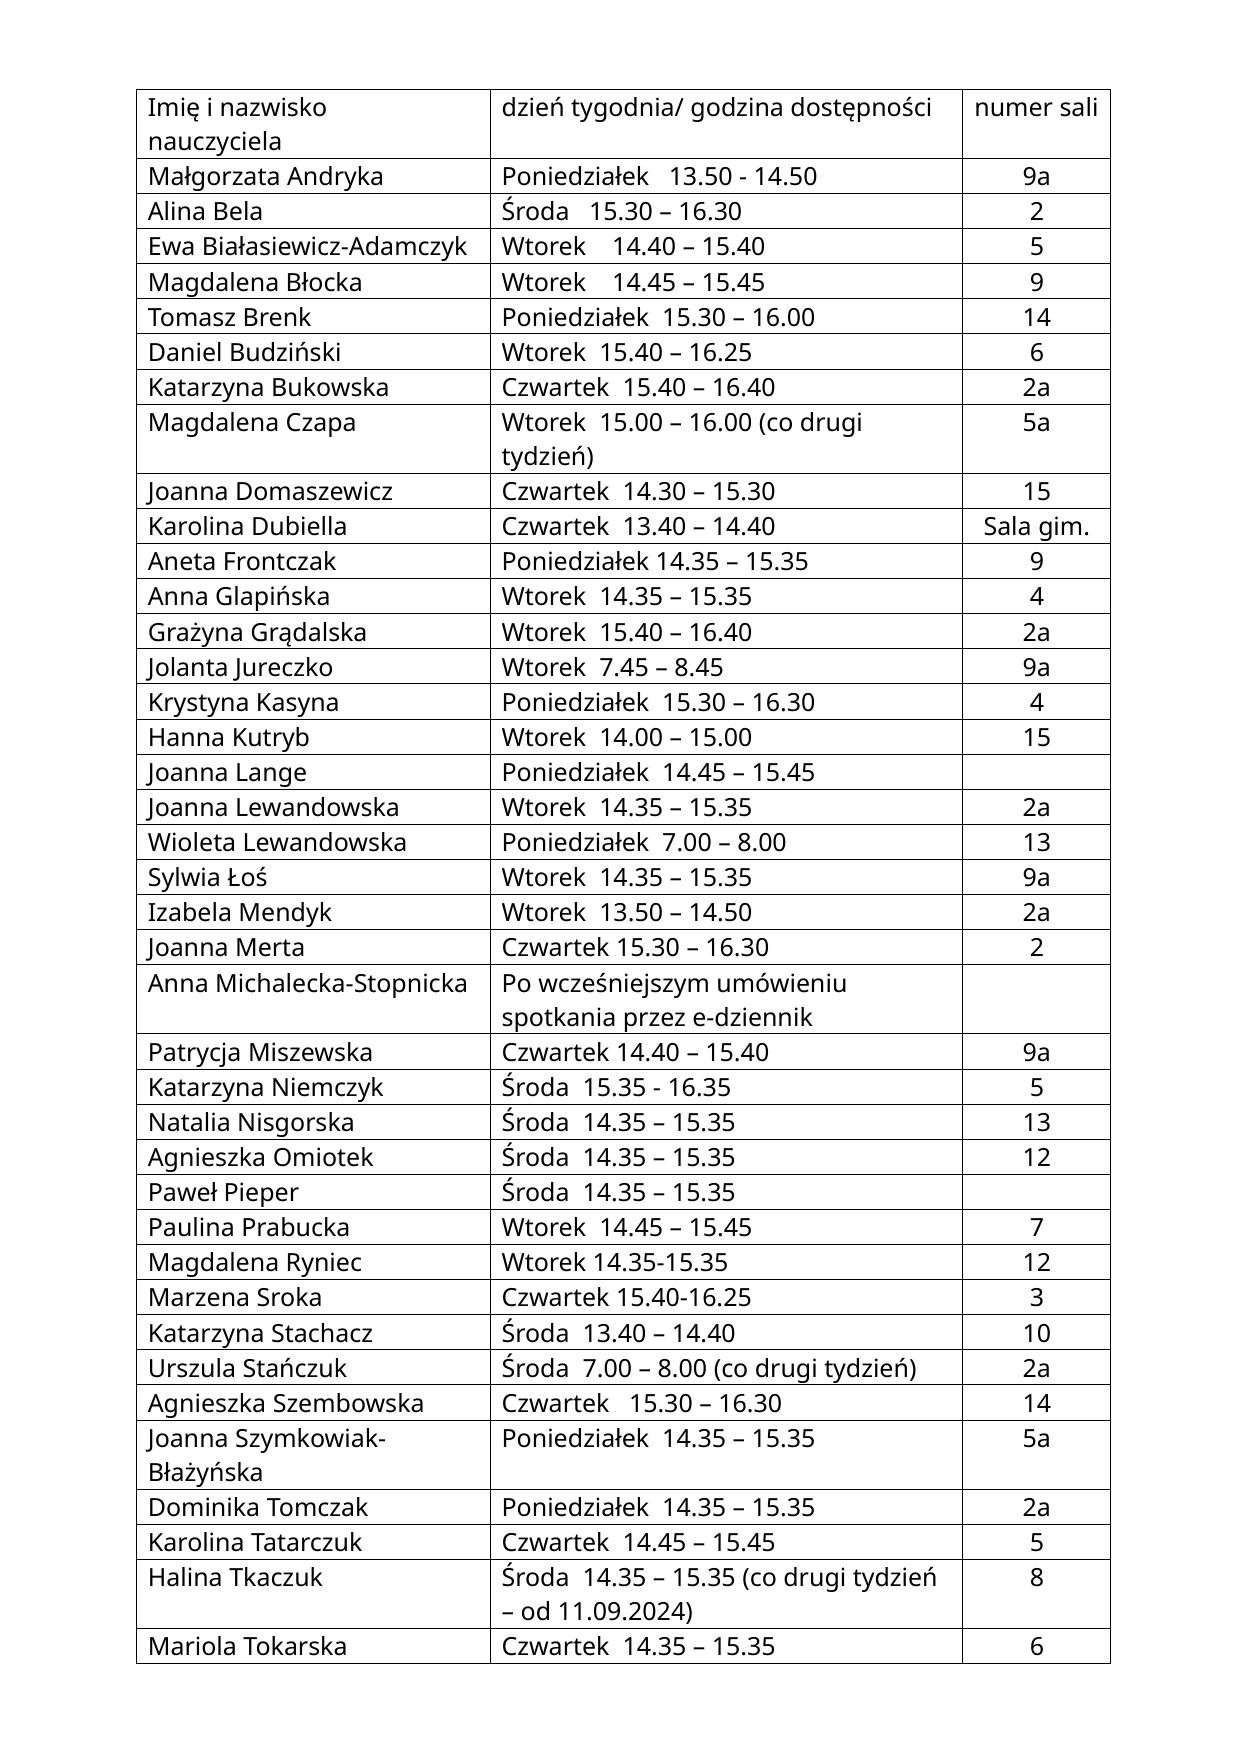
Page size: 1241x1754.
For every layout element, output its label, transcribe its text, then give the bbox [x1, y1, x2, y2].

table_cell 14 [963, 1385, 1110, 1419]
table_cell Krystyna Kasyna [137, 684, 490, 718]
table_cell Poniedziałek 14.35 – 15.35 [491, 1421, 962, 1489]
table_cell Poniedziałek 7.00 – 8.00 [491, 825, 962, 859]
table_cell 13 [963, 825, 1110, 859]
table_cell Paulina Prabucka [137, 1210, 490, 1244]
table_cell Środa 15.30 – 16.30 [491, 194, 962, 228]
table_cell 9a [963, 159, 1110, 193]
table_cell Urszula Stańczuk [137, 1350, 490, 1384]
table_cell Sylwia Łoś [137, 860, 490, 894]
table_cell 5a [963, 1421, 1110, 1489]
table_cell Joanna Merta [137, 930, 490, 964]
table_cell Joanna Domaszewicz [137, 474, 490, 508]
table_cell Tomasz Brenk [137, 299, 490, 333]
table_cell Joanna Szymkowiak-Błażyńska [137, 1421, 490, 1489]
table_cell 6 [963, 1629, 1110, 1663]
table_cell Ewa Białasiewicz-Adamczyk [137, 229, 490, 263]
table_cell Katarzyna Niemczyk [137, 1070, 490, 1103]
table_cell 13 [963, 1105, 1110, 1139]
table_cell Wtorek 15.00 – 16.00 (co drugi tydzień) [491, 405, 962, 473]
table_cell 7 [963, 1210, 1110, 1244]
table_cell [963, 755, 1110, 789]
table_cell Natalia Nisgorska [137, 1105, 490, 1139]
table_cell Anna Michalecka-Stopnicka [137, 965, 490, 1033]
table_cell 12 [963, 1245, 1110, 1279]
table_header Imię i nazwisko nauczyciela [137, 90, 490, 158]
table_cell Wtorek 14.35-15.35 [491, 1245, 962, 1279]
table_cell Agnieszka Szembowska [137, 1385, 490, 1419]
table_cell Katarzyna Bukowska [137, 370, 490, 403]
table_cell 9a [963, 1034, 1110, 1068]
table_cell 2 [963, 194, 1110, 228]
table_cell Mariola Tokarska [137, 1629, 490, 1663]
table_cell Czwartek 15.30 – 16.30 [491, 1385, 962, 1419]
table_cell Środa 14.35 – 15.35 [491, 1140, 962, 1174]
table_cell Daniel Budziński [137, 334, 490, 368]
table_cell Wtorek 14.00 – 15.00 [491, 720, 962, 753]
table_cell Poniedziałek 13.50 - 14.50 [491, 159, 962, 193]
table_cell Alina Bela [137, 194, 490, 228]
table_cell 2a [963, 1350, 1110, 1384]
table_cell Wtorek 15.40 – 16.25 [491, 334, 962, 368]
table_cell Karolina Dubiella [137, 509, 490, 543]
table_cell Izabela Mendyk [137, 895, 490, 929]
table_cell 15 [963, 474, 1110, 508]
table_cell Czwartek 13.40 – 14.40 [491, 509, 962, 543]
table_cell Anna Glapińska [137, 579, 490, 613]
table_cell 12 [963, 1140, 1110, 1174]
table_cell Joanna Lewandowska [137, 790, 490, 824]
table_header dzień tygodnia/ godzina dostępności [491, 90, 962, 158]
table_cell Wtorek 15.40 – 16.40 [491, 614, 962, 648]
table_cell Czwartek 15.40-16.25 [491, 1280, 962, 1314]
table_cell Grażyna Grądalska [137, 614, 490, 648]
table_cell Czwartek 14.45 – 15.45 [491, 1525, 962, 1559]
table_cell Katarzyna Stachacz [137, 1315, 490, 1349]
table_cell Wtorek 14.45 – 15.45 [491, 264, 962, 298]
table_cell Agnieszka Omiotek [137, 1140, 490, 1174]
table_cell Czwartek 15.30 – 16.30 [491, 930, 962, 964]
table_cell Środa 15.35 - 16.35 [491, 1070, 962, 1103]
table_cell 9 [963, 544, 1110, 578]
table_cell 8 [963, 1560, 1110, 1628]
table_cell Paweł Pieper [137, 1175, 490, 1209]
table_cell 9a [963, 649, 1110, 683]
table_cell 2a [963, 895, 1110, 929]
table_cell Wtorek 14.45 – 15.45 [491, 1210, 962, 1244]
table_cell Karolina Tatarczuk [137, 1525, 490, 1559]
table_cell 2a [963, 614, 1110, 648]
table_cell Małgorzata Andryka [137, 159, 490, 193]
table_cell [963, 965, 1110, 1033]
table_cell Środa 14.35 – 15.35 [491, 1105, 962, 1139]
table_cell Halina Tkaczuk [137, 1560, 490, 1628]
table_cell Czwartek 14.30 – 15.30 [491, 474, 962, 508]
table_cell Wtorek 14.35 – 15.35 [491, 860, 962, 894]
table_cell 4 [963, 684, 1110, 718]
table_cell Wtorek 13.50 – 14.50 [491, 895, 962, 929]
table_cell Czwartek 14.40 – 15.40 [491, 1034, 962, 1068]
table_cell Magdalena Ryniec [137, 1245, 490, 1279]
table_cell 14 [963, 299, 1110, 333]
table_cell Sala gim. [963, 509, 1110, 543]
table_cell Jolanta Jureczko [137, 649, 490, 683]
table_cell Poniedziałek 14.45 – 15.45 [491, 755, 962, 789]
table_cell Dominika Tomczak [137, 1490, 490, 1524]
table_header numer sali [963, 90, 1110, 158]
table_cell 3 [963, 1280, 1110, 1314]
table_cell Poniedziałek 14.35 – 15.35 [491, 544, 962, 578]
table_cell Marzena Sroka [137, 1280, 490, 1314]
table_cell 5 [963, 1525, 1110, 1559]
table_cell Wioleta Lewandowska [137, 825, 490, 859]
table_cell 5 [963, 229, 1110, 263]
table_cell Czwartek 15.40 – 16.40 [491, 370, 962, 403]
table_cell Magdalena Czapa [137, 405, 490, 473]
table_cell 9a [963, 860, 1110, 894]
table_cell Środa 14.35 – 15.35 (co drugi tydzień – od 11.09.2024) [491, 1560, 962, 1628]
table_cell Wtorek 14.35 – 15.35 [491, 790, 962, 824]
table_cell Wtorek 14.40 – 15.40 [491, 229, 962, 263]
table_cell Wtorek 7.45 – 8.45 [491, 649, 962, 683]
table_cell Aneta Frontczak [137, 544, 490, 578]
table_cell Hanna Kutryb [137, 720, 490, 753]
table_cell [963, 1175, 1110, 1209]
table_cell Po wcześniejszym umówieniu spotkania przez e-dziennik [491, 965, 962, 1033]
table_cell 5a [963, 405, 1110, 473]
table_cell 2a [963, 790, 1110, 824]
table_cell 5 [963, 1070, 1110, 1103]
table_cell Poniedziałek 15.30 – 16.00 [491, 299, 962, 333]
table_cell Patrycja Miszewska [137, 1034, 490, 1068]
table_cell Czwartek 14.35 – 15.35 [491, 1629, 962, 1663]
table_cell 15 [963, 720, 1110, 753]
table_cell Środa 7.00 – 8.00 (co drugi tydzień) [491, 1350, 962, 1384]
table_cell 10 [963, 1315, 1110, 1349]
table_cell 9 [963, 264, 1110, 298]
table_cell Środa 13.40 – 14.40 [491, 1315, 962, 1349]
table_cell Poniedziałek 14.35 – 15.35 [491, 1490, 962, 1524]
table_cell Joanna Lange [137, 755, 490, 789]
table_cell Magdalena Błocka [137, 264, 490, 298]
table_cell 6 [963, 334, 1110, 368]
table_cell Poniedziałek 15.30 – 16.30 [491, 684, 962, 718]
table_cell Wtorek 14.35 – 15.35 [491, 579, 962, 613]
table_cell 2 [963, 930, 1110, 964]
table_cell 2a [963, 370, 1110, 403]
table_cell 2a [963, 1490, 1110, 1524]
table_cell Środa 14.35 – 15.35 [491, 1175, 962, 1209]
table_cell 4 [963, 579, 1110, 613]
